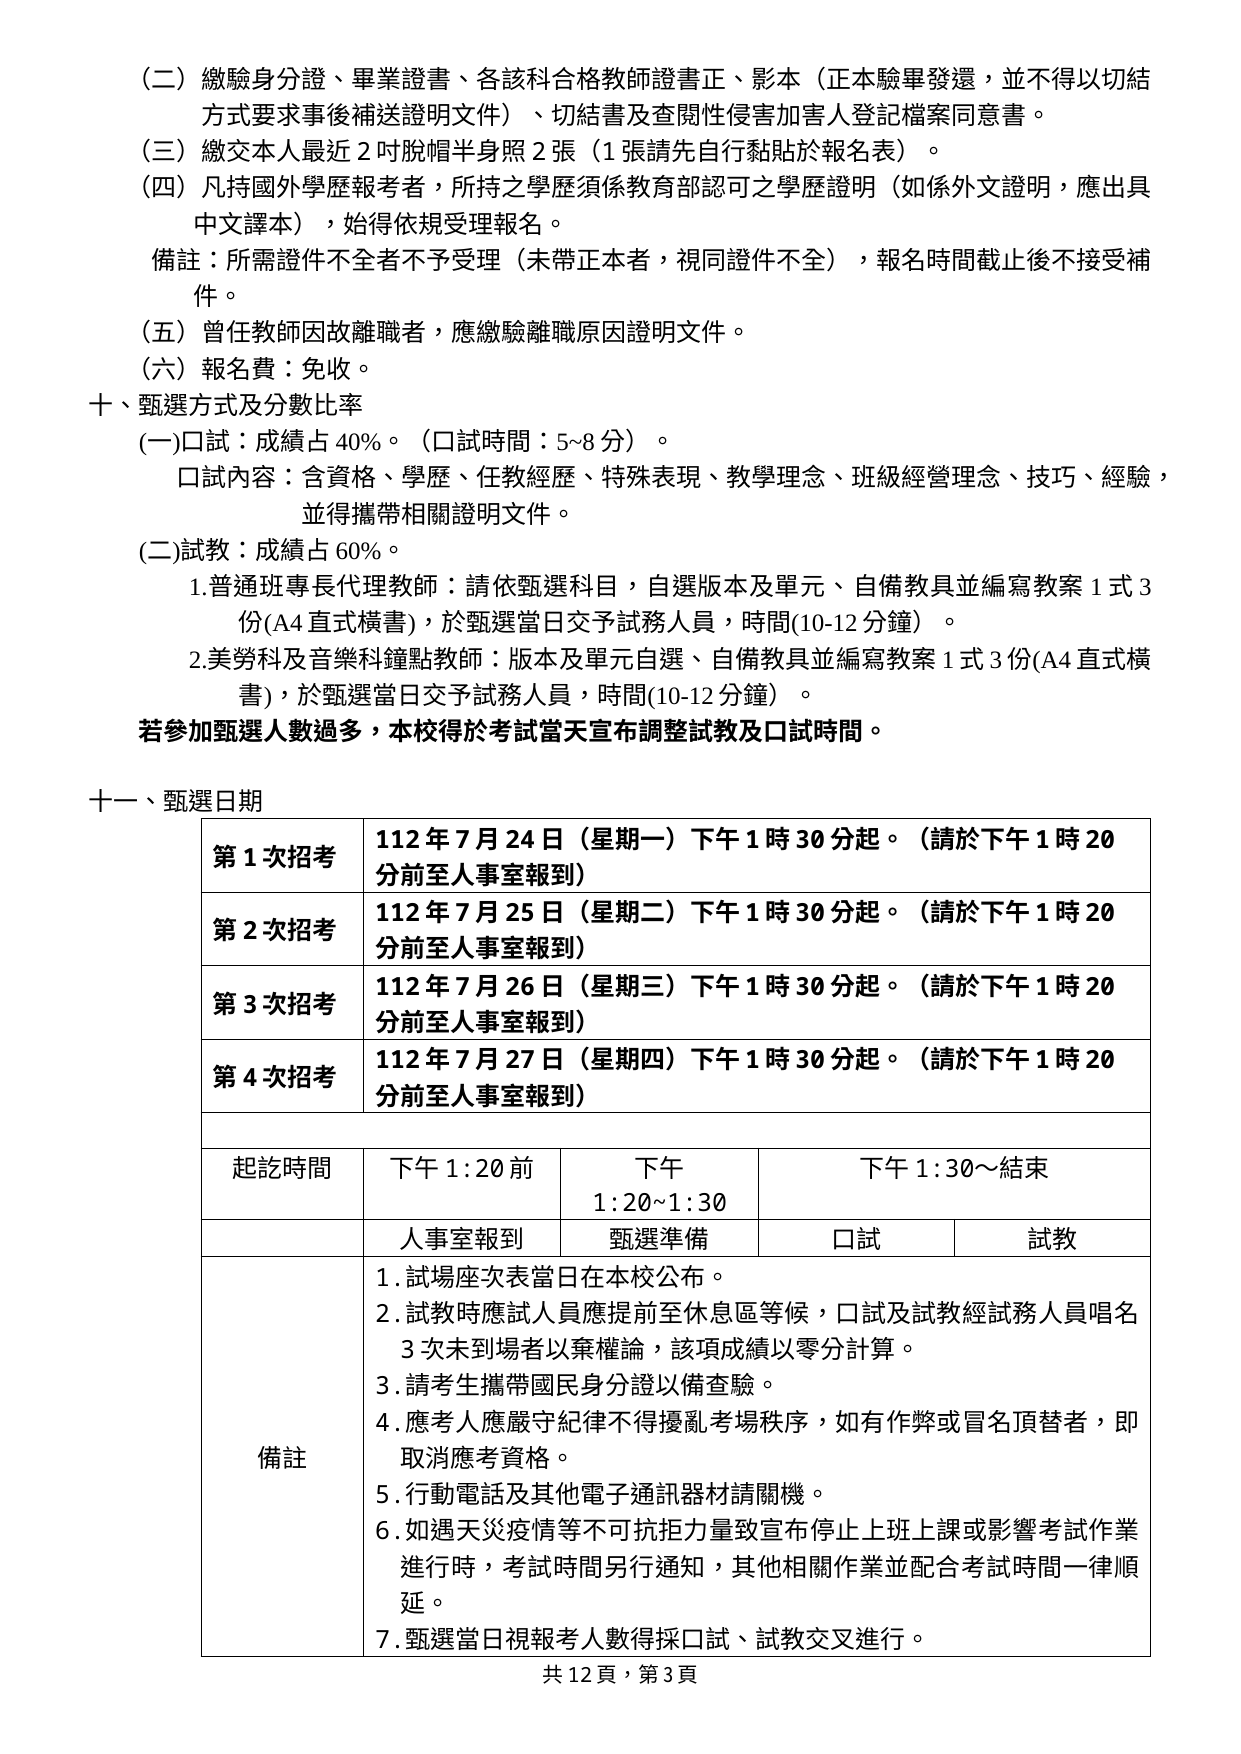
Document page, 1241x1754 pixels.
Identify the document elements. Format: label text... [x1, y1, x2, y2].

text 2.美勞科及音樂科鐘點教師：版本及單元自選、自備教具並編寫教案1式3份(A4直式橫書)，於甄選當日交予試務人員，時間(10-12分鐘）。 [189, 639, 1152, 712]
table_cell 下午1:20前 [364, 1149, 560, 1219]
text 備註：所需證件不全者不予受理（未帶正本者，視同證件不全），報名時間截止後不接受補件。 [151, 240, 1152, 313]
text 口試內容：含資格、學歷、任教經歷、特殊表現、教學理念、班級經營理念、技巧、經驗，並得攜帶相關證明文件。 [176, 458, 1152, 530]
table_cell 第2次招考 [202, 893, 363, 965]
table_cell 甄選準備 [561, 1220, 758, 1256]
text 十一、甄選日期 [89, 782, 1152, 818]
table_cell 第3次招考 [202, 966, 363, 1039]
text （三）繳交本人最近2吋脫帽半身照2張（1張請先自行黏貼於報名表）。 [126, 132, 1152, 168]
table_cell 人事室報到 [364, 1220, 560, 1256]
text 1.普通班專長代理教師：請依甄選科目，自選版本及單元、自備教具並編寫教案1式3份(A4直式橫書)，於甄選當日交予試務人員，時間(10-12分鐘）。 [189, 567, 1152, 639]
text (一)口試：成績占40%。（口試時間：5~8分）。 [139, 422, 1152, 458]
table_cell 1.試場座次表當日在本校公布。 2.試教時應試人員應提前至休息區等候，口試及試教經試務人員唱名3次未到場者以棄權論，該項成績以零分計算。 3.請考生攜帶國民身分證以備查驗。 4.應考人應嚴守紀律不得擾亂考場秩序，如有作弊或冒名頂替者，即取消應考資格。 5.行動電話及其他電子通訊器材請關機。 6.如遇天災疫情等不可抗拒力量致宣布停止上班上課或影響考試作業進行時，考試時間另行通知，其他相關作業並配合考試時間一律順延。 7.甄選當日視報考人數得採口試、試教交叉進行。 [364, 1257, 1150, 1656]
table_cell 112年7月25日（星期二）下午1時30分起。（請於下午1時20分前至人事室報到） [364, 893, 1150, 965]
text （四）凡持國外學歷報考者，所持之學歷須係教育部認可之學歷證明（如係外文證明，應出具中文譯本），始得依規受理報名。 [126, 168, 1152, 240]
table_cell 112年7月27日（星期四）下午1時30分起。（請於下午1時20分前至人事室報到） [364, 1040, 1150, 1112]
table_cell [202, 1220, 363, 1256]
table_header 第1次招考 [202, 819, 363, 892]
table_cell 112年7月26日（星期三）下午1時30分起。（請於下午1時20分前至人事室報到） [364, 966, 1150, 1039]
table_cell 下午1:20~1:30 [561, 1149, 758, 1219]
text 十、甄選方式及分數比率 [89, 385, 1152, 422]
table_cell 備註 [202, 1257, 363, 1656]
table_cell 口試 [759, 1220, 954, 1256]
text (二)試教：成績占60%。 [139, 530, 1152, 567]
table_cell 下午1:30～結束 [759, 1149, 1150, 1219]
text （二）繳驗身分證、畢業證書、各該科合格教師證書正、影本（正本驗畢發還，並不得以切結方式要求事後補送證明文件）、切結書及查閱性侵害加害人登記檔案同意書。 [126, 59, 1152, 132]
table_cell 起訖時間 [202, 1149, 363, 1219]
text （六）報名費：免收。 [126, 349, 1152, 385]
text 若參加甄選人數過多，本校得於考試當天宣布調整試教及口試時間。 [139, 712, 1152, 748]
table_cell 試教 [955, 1220, 1150, 1256]
table_cell 第4次招考 [202, 1040, 363, 1112]
table_header 112年7月24日（星期一）下午1時30分起。（請於下午1時20分前至人事室報到） [364, 819, 1150, 892]
text （五）曾任教師因故離職者，應繳驗離職原因證明文件。 [126, 313, 1152, 349]
table_cell [202, 1113, 1150, 1147]
